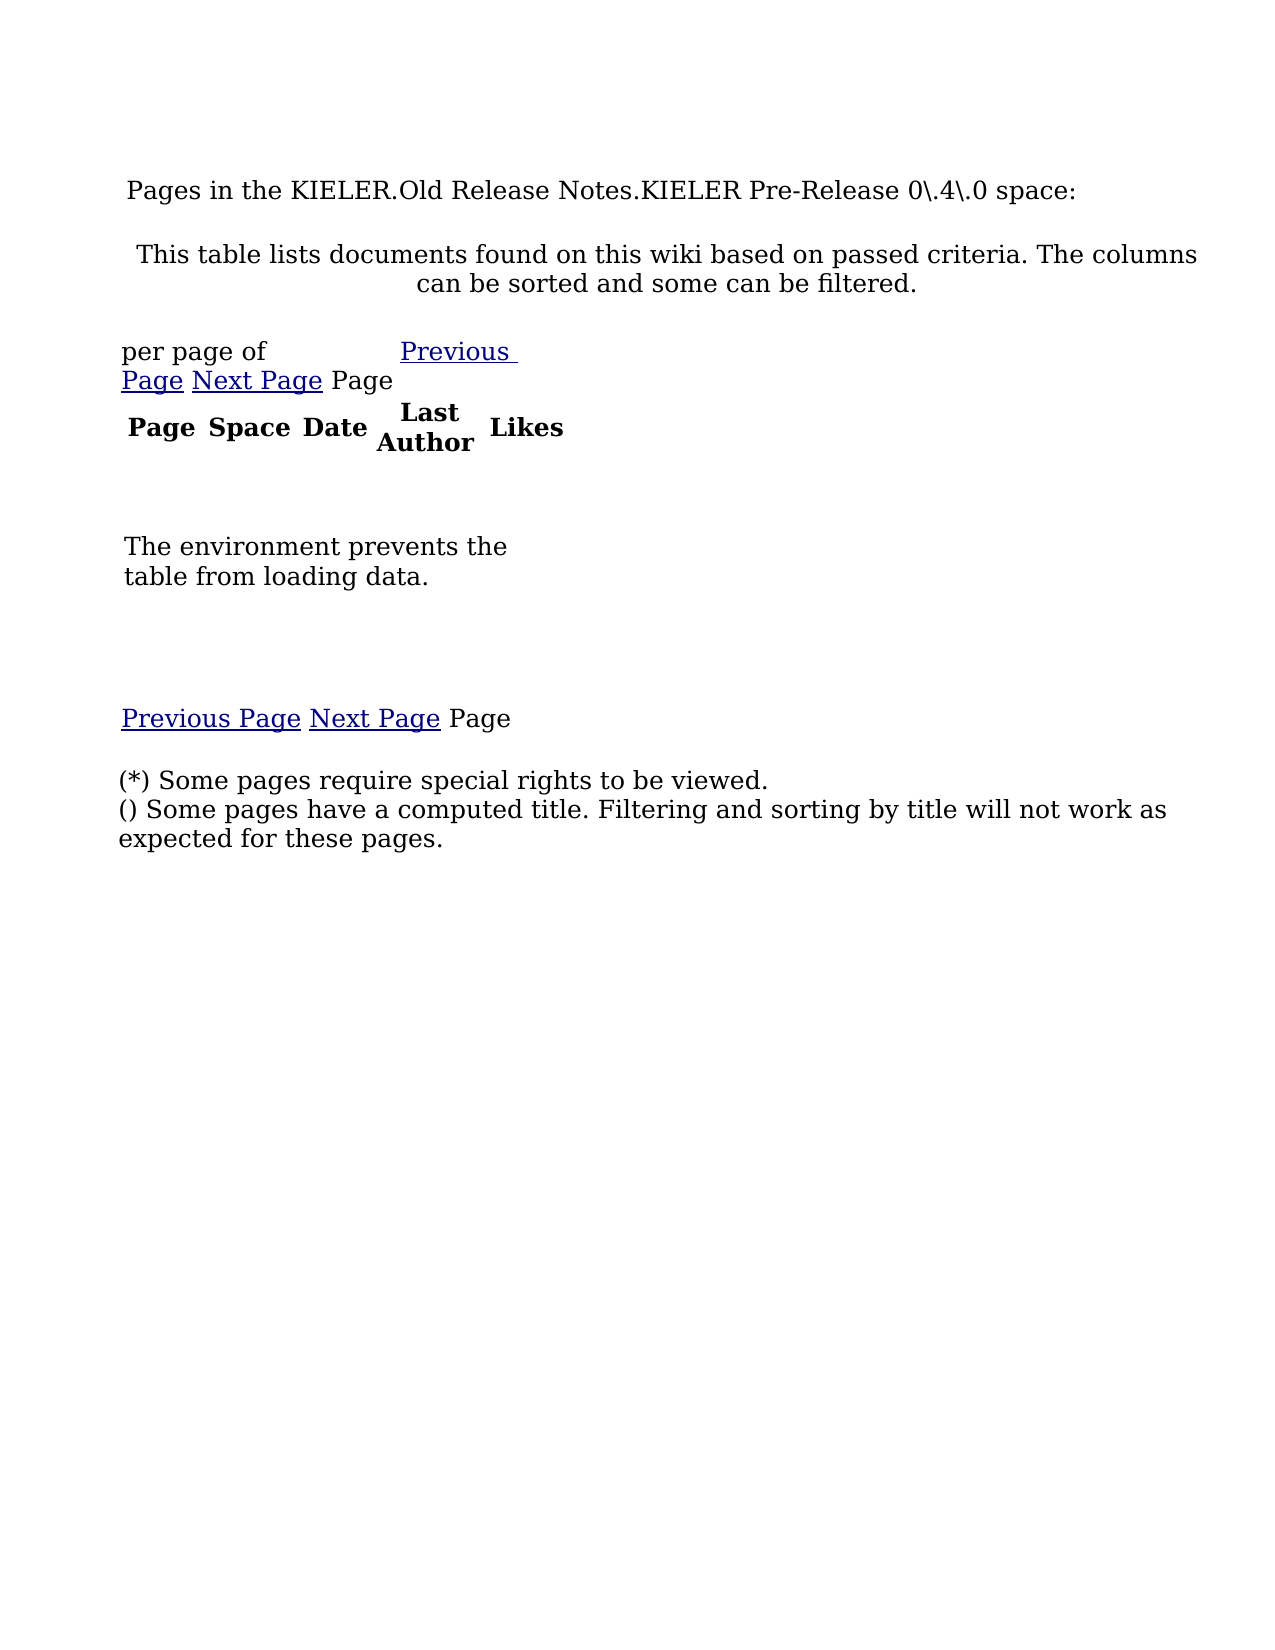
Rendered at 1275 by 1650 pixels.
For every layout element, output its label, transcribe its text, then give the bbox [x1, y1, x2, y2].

table_cell [121, 594, 576, 658]
table_header Last Author [373, 395, 486, 489]
text This table lists documents found on this wiki based on passed criteria. The columns can be sorted and some can be filtered. [118, 240, 1216, 298]
table_cell Previous Page Next Page Page [118, 701, 579, 766]
table_header Page [121, 395, 202, 489]
text () Some pages have a computed title. Filtering and sorting by title will not work as expected for these pages. [118, 795, 1216, 853]
table_cell [486, 489, 576, 529]
text Pages in the KIELER.Old Release Notes.KIELER Pre-Release 0\.4\.0 space: [118, 176, 1216, 206]
table_cell The environment prevents the table from loading data. [121, 530, 576, 594]
text (*) Some pages require special rights to be viewed. [118, 766, 1216, 795]
table_cell [121, 489, 202, 529]
table_cell [202, 489, 297, 529]
table_cell [297, 489, 373, 529]
table_header per page of Previous Page Next Page Page [118, 298, 579, 661]
table_header Likes [486, 395, 576, 489]
table_cell [373, 489, 486, 529]
table_header Space [202, 395, 297, 489]
table_cell [118, 661, 579, 701]
table_header Date [297, 395, 373, 489]
